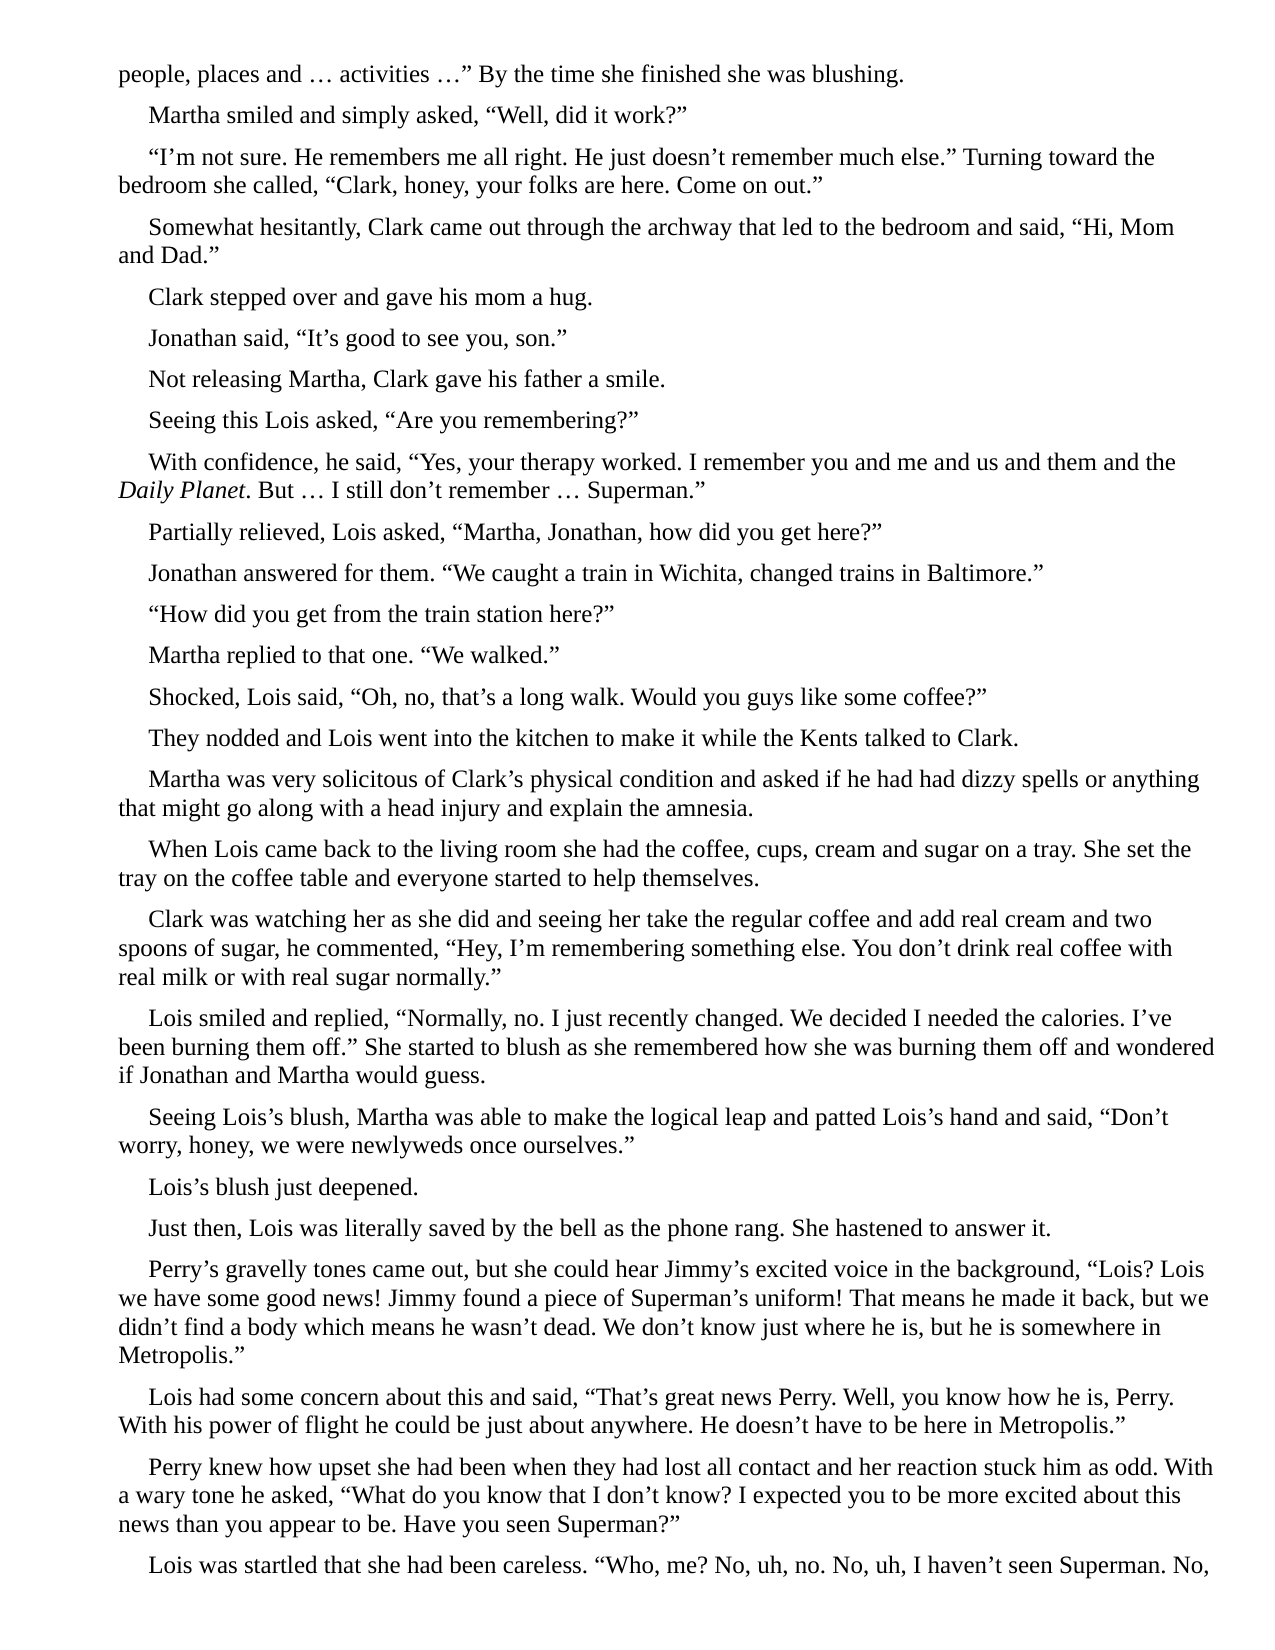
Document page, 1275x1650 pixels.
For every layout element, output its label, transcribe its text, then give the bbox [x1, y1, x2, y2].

text Perry knew how upset she had been when they had lost all contact and her reaction stuck him as odd. With a wary tone he asked, “What do you know that I don’t know? I expected you to be more excited about this news than you appear to be. Have you seen Superman?” [118, 1452, 1216, 1538]
text Seeing this Lois asked, “Are you remembering?” [118, 405, 1216, 434]
text Perry’s gravelly tones came out, but she could hear Jimmy’s excited voice in the background, “Lois? Lois we have some good news! Jimmy found a piece of Superman’s uniform! That means he made it back, but we didn’t find a body which means he wasn’t dead. We don’t know just where he is, but he is somewhere in Metropolis.” [118, 1254, 1216, 1369]
text Martha smiled and simply asked, “Well, did it work?” [118, 100, 1216, 129]
text Lois was startled that she had been careless. “Who, me? No, uh, no. No, uh, I haven’t seen Superman. No, [118, 1550, 1216, 1579]
text When Lois came back to the living room she had the coffee, cups, cream and sugar on a tray. She set the tray on the coffee table and everyone started to help themselves. [118, 834, 1216, 892]
text Martha replied to that one. “We walked.” [118, 640, 1216, 669]
text “I’m not sure. He remembers me all right. He just doesn’t remember much else.” Turning toward the bedroom she called, “Clark, honey, your folks are here. Come on out.” [118, 142, 1216, 199]
text “How did you get from the train station here?” [118, 599, 1216, 628]
text Shocked, Lois said, “Oh, no, that’s a long walk. Would you guys like some coffee?” [118, 682, 1216, 710]
text Jonathan said, “It’s good to see you, son.” [118, 323, 1216, 352]
text Somewhat hesitantly, Clark came out through the archway that led to the bedroom and said, “Hi, Mom and Dad.” [118, 212, 1216, 269]
text They nodded and Lois went into the kitchen to make it while the Kents talked to Clark. [118, 723, 1216, 752]
text Martha was very solicitous of Clark’s physical condition and asked if he had had dizzy spells or anything that might go along with a head injury and explain the amnesia. [118, 764, 1216, 822]
text Clark was watching her as she did and seeing her take the regular coffee and add real cream and two spoons of sugar, he commented, “Hey, I’m remembering something else. You don’t drink real coffee with real milk or with real sugar normally.” [118, 904, 1216, 990]
text Jonathan answered for them. “We caught a train in Wichita, changed trains in Baltimore.” [118, 558, 1216, 587]
text Lois smiled and replied, “Normally, no. I just recently changed. We decided I needed the calories. I’ve been burning them off.” She started to blush as she remembered how she was burning them off and wondered if Jonathan and Martha would guess. [118, 1003, 1216, 1089]
text With confidence, he said, “Yes, your therapy worked. I remember you and me and us and them and the Daily Planet. But … I still don’t remember … Superman.” [118, 447, 1216, 504]
text Not releasing Martha, Clark gave his father a smile. [118, 364, 1216, 393]
text Partially relieved, Lois asked, “Martha, Jonathan, how did you get here?” [118, 517, 1216, 545]
text Lois had some concern about this and said, “That’s great news Perry. Well, you know how he is, Perry. With his power of flight he could be just about anywhere. He doesn’t have to be here in Metropolis.” [118, 1382, 1216, 1439]
text Clark stepped over and gave his mom a hug. [118, 282, 1216, 310]
text Just then, Lois was literally saved by the bell as the phone rang. She hastened to answer it. [118, 1213, 1216, 1242]
text Seeing Lois’s blush, Martha was able to make the logical leap and patted Lois’s hand and said, “Don’t worry, honey, we were newlyweds once ourselves.” [118, 1102, 1216, 1159]
text people, places and … activities …” By the time she finished she was blushing. [118, 59, 1216, 88]
text Lois’s blush just deepened. [118, 1172, 1216, 1200]
